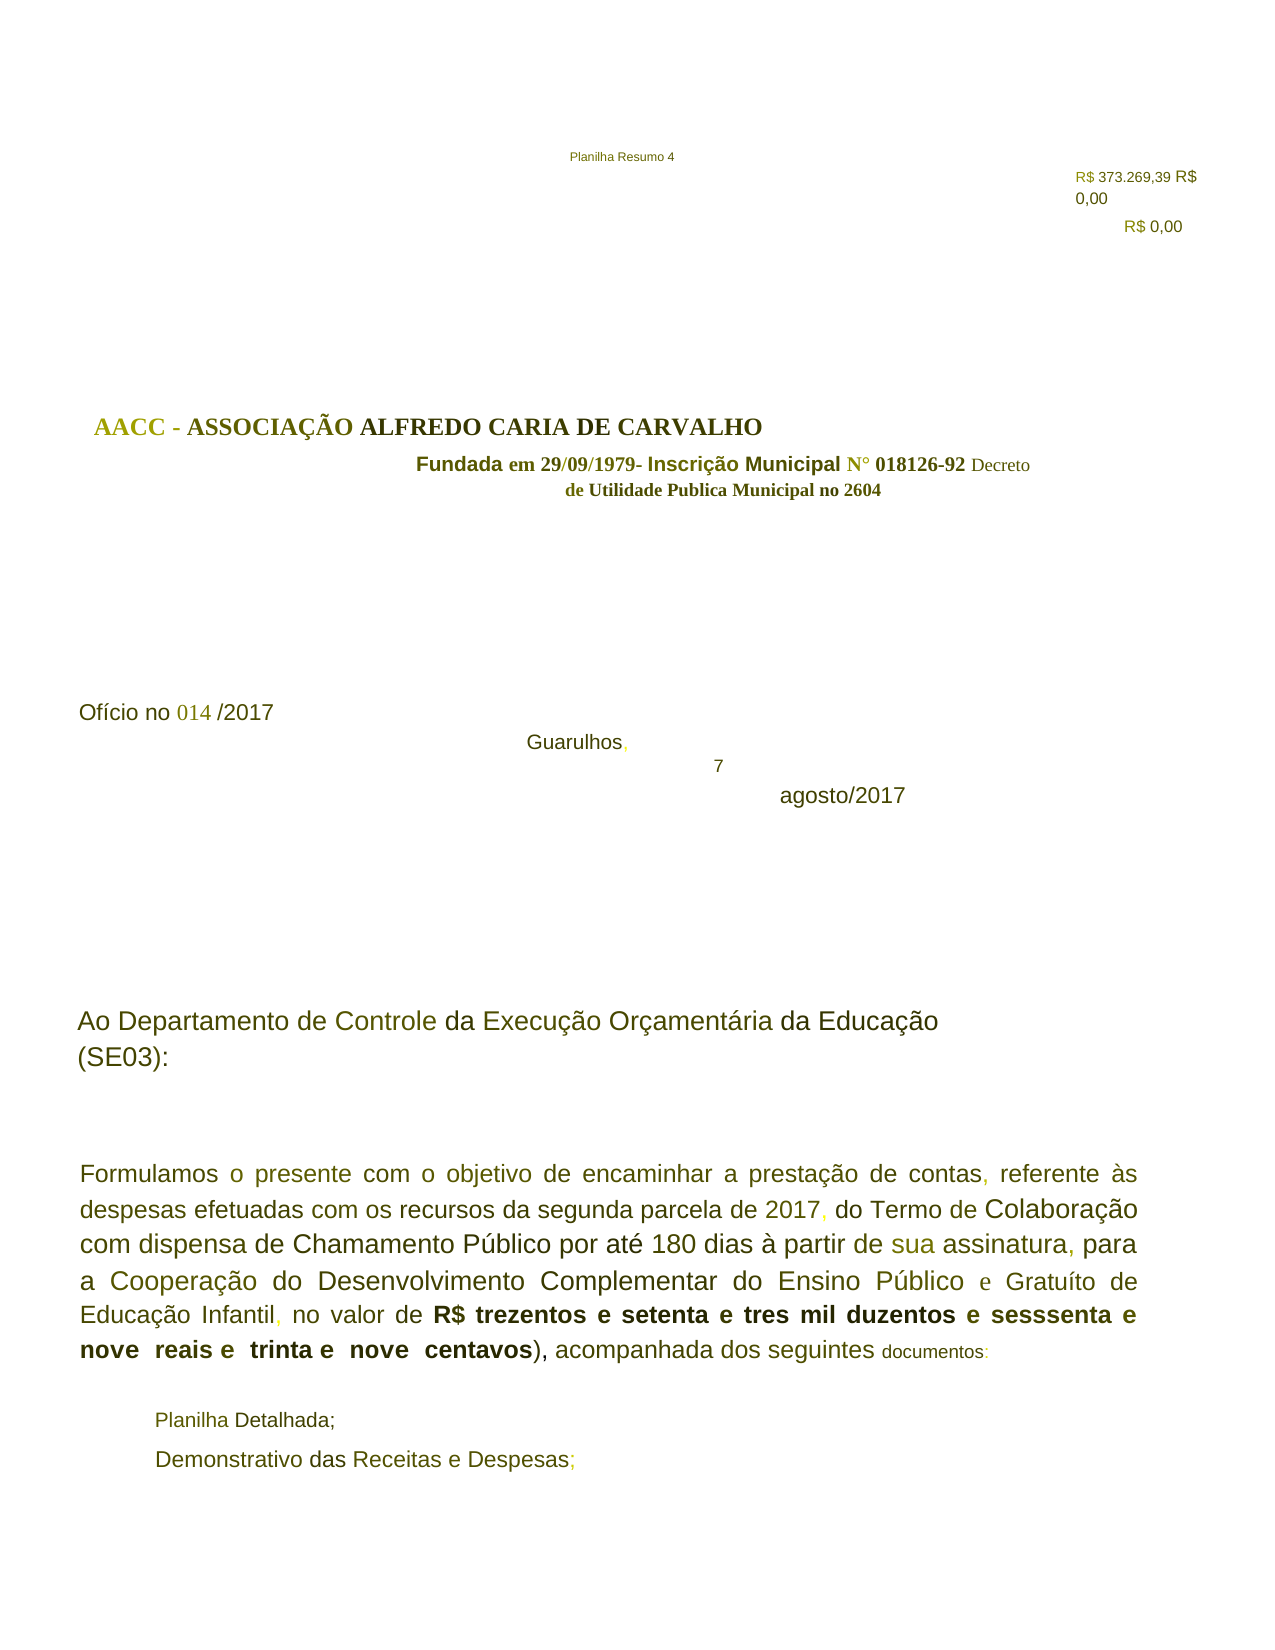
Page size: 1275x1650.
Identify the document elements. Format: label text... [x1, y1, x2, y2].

text Planilha Resumo 4 [569, 150, 732, 164]
text agosto/2017 [779, 782, 956, 808]
text Guarulhos, [526, 730, 684, 754]
text Ao Departamento de Controle da Execução Orçamentária da Educação (SE03): [77, 1005, 1020, 1072]
text Demonstrativo das Receitas e Despesas; [155, 1446, 656, 1472]
text AACC - ASSOCIAÇÃO ALFREDO CARIA DE CARVALHO [93, 412, 869, 441]
text Planilha Detalhada; [154, 1408, 409, 1432]
text 7 [713, 757, 763, 778]
text Formulamos o presente com o objetivo de encaminhar a prestação de contas, referente às despesas efetuadas com os recursos da segunda parcela de 2017, do Termo de Colaboração com dispensa de Chamamento Público por até 180 dias à partir de sua assinatura, para a Cooperação do Desenvolvimento Complementar do Ensino Público e Gratuíto de Educação Infantil, no valor de R$ trezentos e setenta e tres mil duzentos e sesssenta e nove reais e trinta e nove centavos), acompanhada dos seguintes documentos: [79, 1159, 1138, 1366]
text R$ 373.269,39 R$ 0,00 [1075, 166, 1211, 208]
text R$ 0,00 [1124, 216, 1212, 236]
text Fundada em 29/09/1979- Inscrição Municipal N° 018126-92 Decreto de Utilidade Publica Municipal no 2604 [415, 452, 1031, 501]
text Ofício no 014 /2017 [78, 699, 340, 726]
